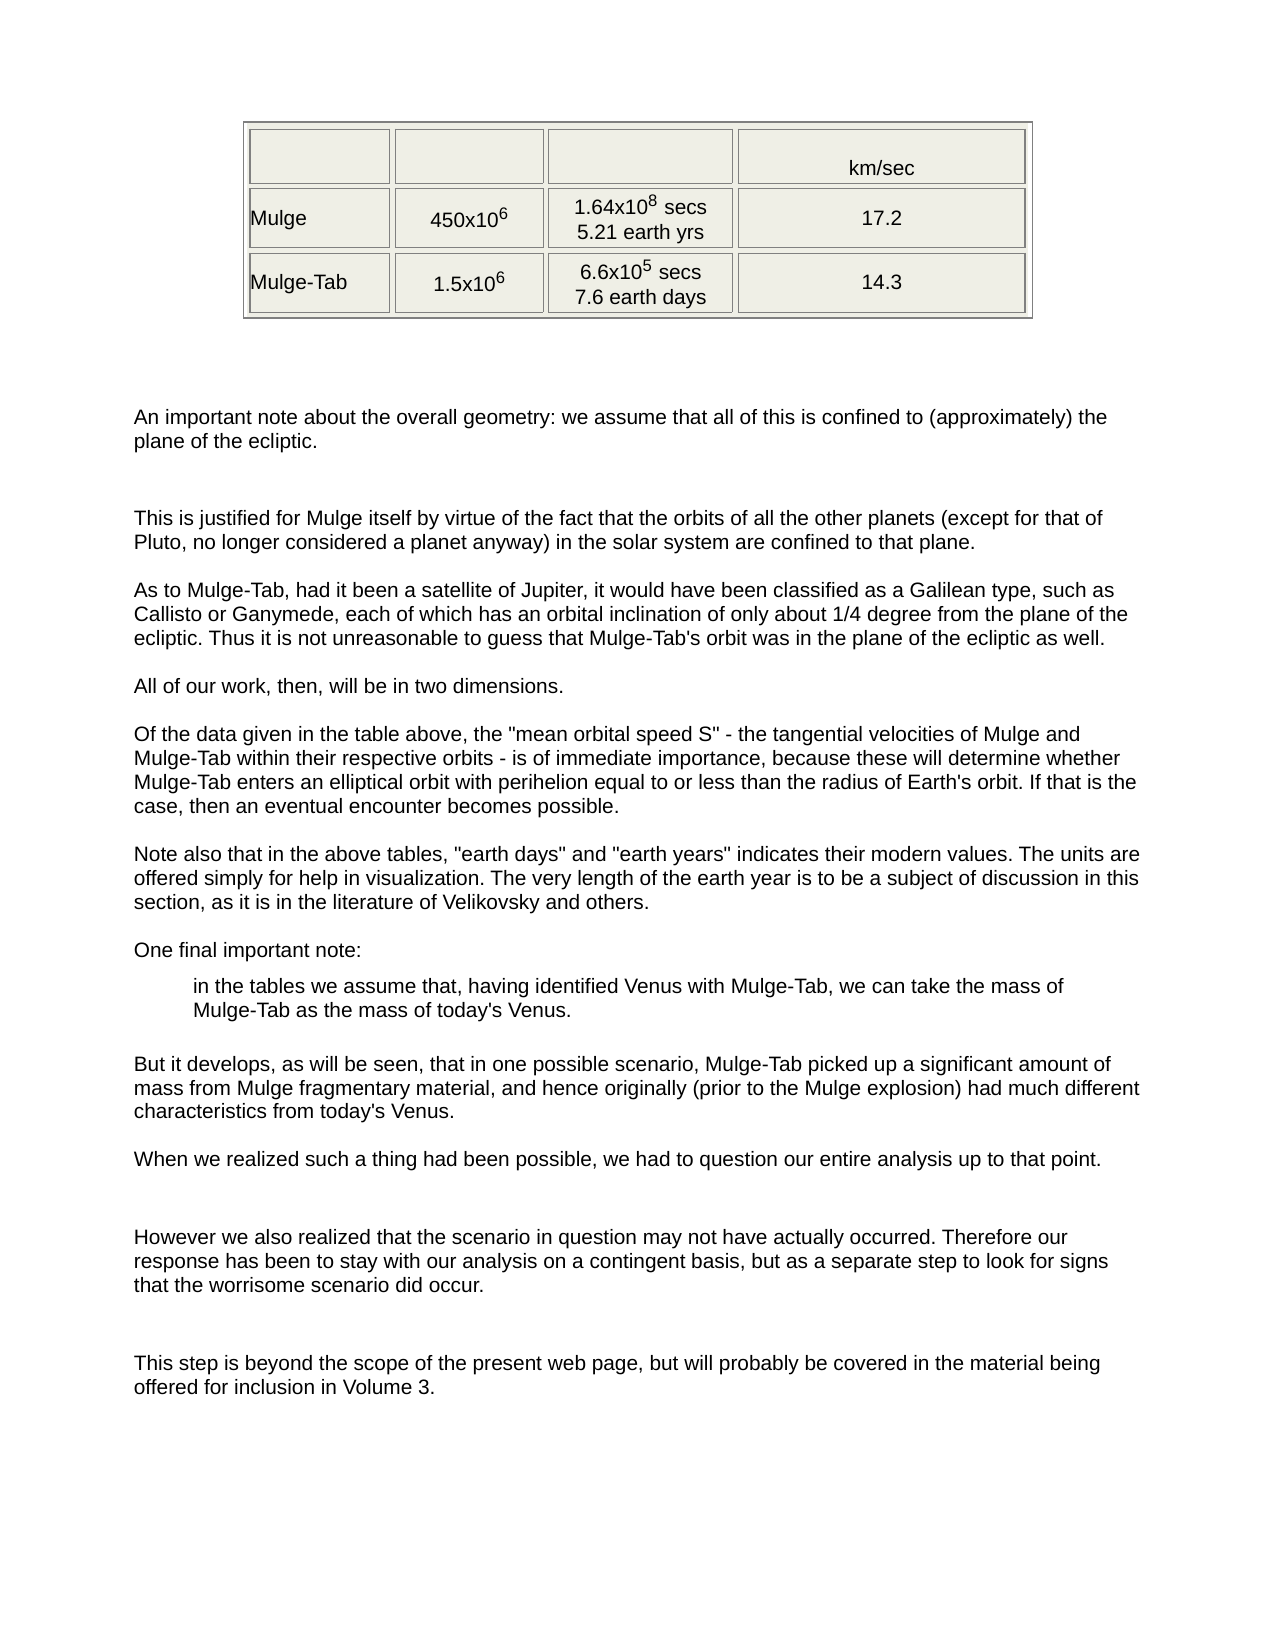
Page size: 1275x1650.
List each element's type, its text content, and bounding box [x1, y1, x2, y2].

text in the tables we assume that, having identified Venus with Mulge-Tab, we can take the mass of Mulge-Tab as the mass of today's Venus. [193, 974, 1088, 1022]
table_cell 1.64x108 secs 5.21 earth yrs [546, 183, 735, 247]
table_header [546, 123, 735, 183]
table_cell 17.2 [735, 183, 1028, 247]
table_header km/sec [735, 123, 1028, 183]
table_cell Mulge-Tab [247, 247, 392, 312]
table_header [247, 123, 392, 183]
table_cell 14.3 [735, 247, 1028, 312]
table_header [392, 123, 546, 183]
text This is justified for Mulge itself by virtue of the fact that the orbits of all the other planets (except for that of Pluto, no longer considered a planet anyway) in the solar system are confined to that plane. As to Mulge-Tab, had it been a satellite of Jupiter, it would have been classified as a Galilean type, such as Callisto or Ganymede, each of which has an orbital inclination of only about 1/4 degree from the plane of the ecliptic. Thus it is not unreasonable to guess that Mulge-Tab's orbit was in the plane of the ecliptic as well. All of our work, then, will be in two dimensions. Of the data given in the table above, the "mean orbital speed S" - the tangential velocities of Mulge and Mulge-Tab within their respective orbits - is of immediate importance, because these will determine whether Mulge-Tab enters an elliptical orbit with perihelion equal to or less than the radius of Earth's orbit. If that is the case, then an eventual encounter becomes possible. Note also that in the above tables, "earth days" and "earth years" indicates their modern values. The units are offered simply for help in visualization. The very length of the earth year is to be a subject of discussion in this section, as it is in the literature of Velikovsky and others. One final important note: [134, 506, 1147, 961]
text This step is beyond the scope of the present web page, but will probably be covered in the material being offered for inclusion in Volume 3. [134, 1351, 1147, 1422]
table_header [169, 118, 1106, 322]
text But it develops, as will be seen, that in one possible scenario, Mulge-Tab picked up a significant amount of mass from Mulge fragmentary material, and hence originally (prior to the Mulge explosion) had much different characteristics from today's Venus. When we realized such a thing had been possible, we had to question our entire analysis up to that point. [134, 1051, 1147, 1171]
text An important note about the overall geometry: we assume that all of this is confined to (approximately) the plane of the ecliptic. [134, 404, 1147, 452]
table_cell 1.5x106 [392, 247, 546, 312]
text However we also realized that the scenario in question may not have actually occurred. Therefore our response has been to stay with our analysis on a contingent basis, but as a separate step to look for signs that the worrisome scenario did occur. [134, 1225, 1147, 1297]
table_cell 450x106 [392, 183, 546, 247]
table_cell Mulge [247, 183, 392, 247]
table_cell 6.6x105 secs 7.6 earth days [546, 247, 735, 312]
